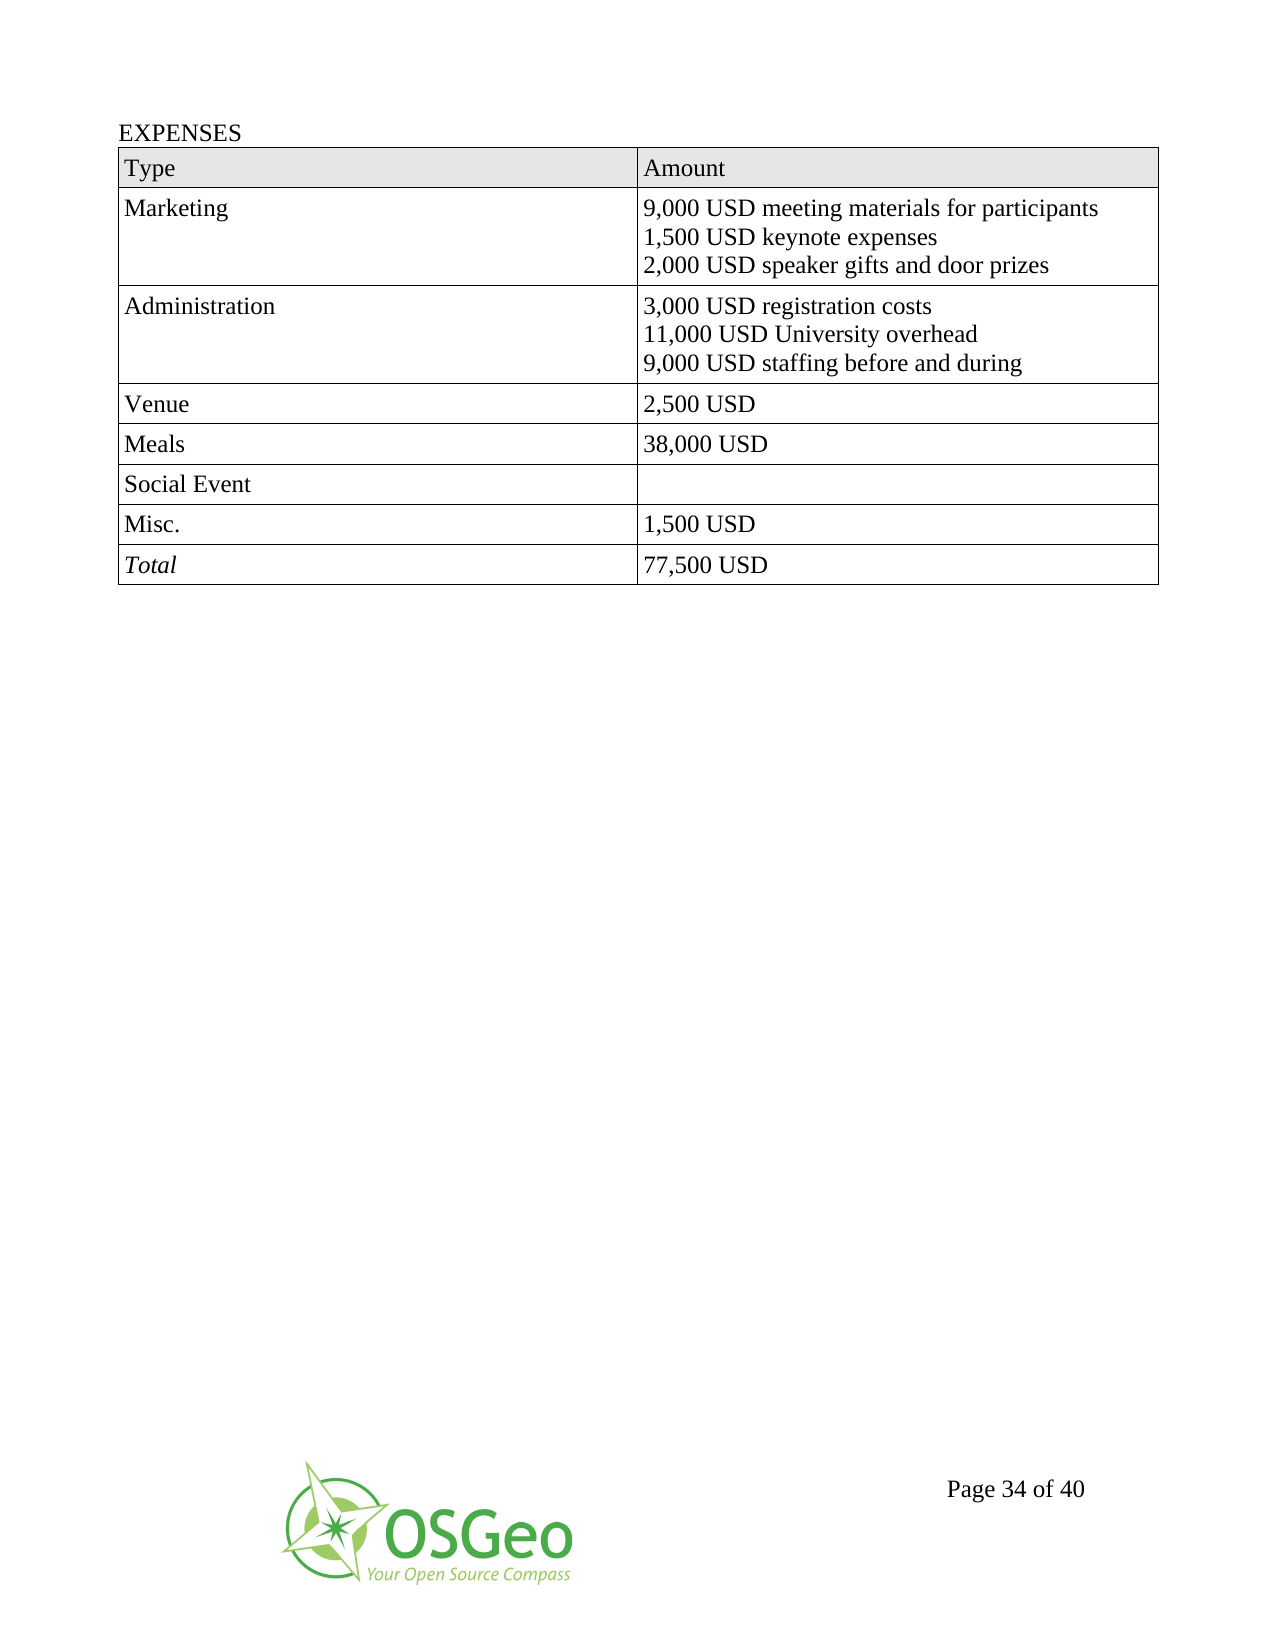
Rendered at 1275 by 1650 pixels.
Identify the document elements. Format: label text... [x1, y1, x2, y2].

table_cell 2,500 USD [638, 384, 1158, 423]
table_cell Administration [119, 286, 637, 383]
table_cell 1,500 USD [638, 505, 1158, 544]
table_cell 9,000 USD meeting materials for participants 1,500 USD keynote expenses 2,000 USD speaker gifts and door prizes [638, 188, 1158, 285]
table_cell Social Event [119, 465, 637, 504]
table_cell Misc. [119, 505, 637, 544]
picture [276, 1451, 577, 1594]
table_cell Venue [119, 384, 637, 423]
table_cell Meals [119, 424, 637, 463]
table_cell 3,000 USD registration costs 11,000 USD University overhead 9,000 USD staffing before and during [638, 286, 1158, 383]
table_header Amount [638, 148, 1158, 187]
table_cell [638, 465, 1158, 504]
table_cell Total [119, 545, 637, 584]
table_cell 38,000 USD [638, 424, 1158, 463]
table_header Type [119, 148, 637, 187]
table_cell Marketing [119, 188, 637, 285]
table_cell 77,500 USD [638, 545, 1158, 584]
text EXPENSES [118, 118, 1157, 147]
